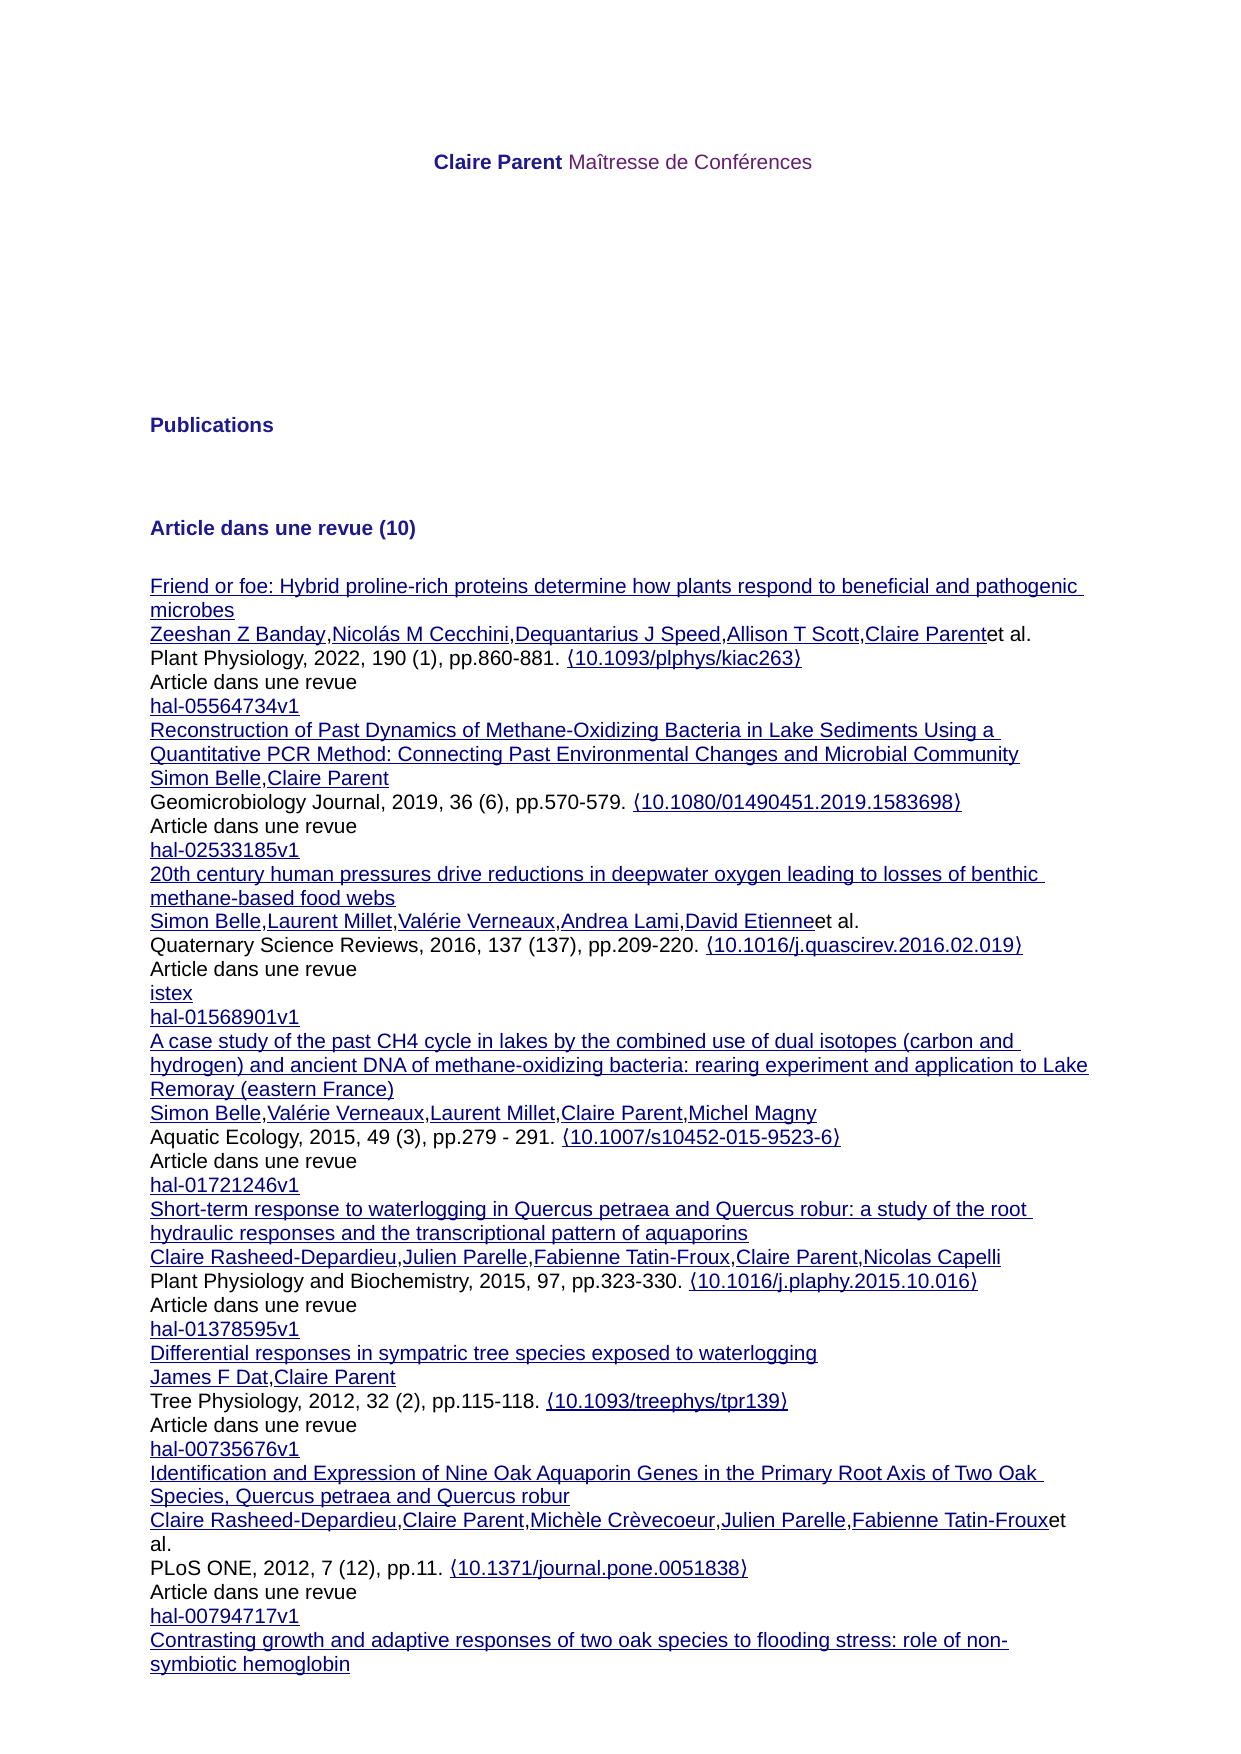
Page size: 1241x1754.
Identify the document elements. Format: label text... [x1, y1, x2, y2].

table_cell 20th century human pressures drive reductions in deepwater oxygen leading to losses of benthic methane-based food webs Simon Belle,Laurent Millet,Valérie Verneaux,Andrea Lami,David Etienneet al. Quaternary Science Reviews, 2016, 137 (137), pp.209-220. ⟨10.1016/j.quascirev.2016.02.019⟩ Article dans une revue istex hal-01568901v1 [150, 861, 1090, 1029]
table_header Friend or foe: Hybrid proline-rich proteins determine how plants respond to beneficial and pathogenic microbes Zeeshan Z Banday,Nicolás M Cecchini,Dequantarius J Speed,Allison T Scott,Claire Parentet al. Plant Physiology, 2022, 190 (1), pp.860-881. ⟨10.1093/plphys/kiac263⟩ Article dans une revue hal-05564734v1 [150, 574, 1090, 718]
table_cell Short-term response to waterlogging in Quercus petraea and Quercus robur: a study of the root hydraulic responses and the transcriptional pattern of aquaporins Claire Rasheed-Depardieu,Julien Parelle,Fabienne Tatin-Froux,Claire Parent,Nicolas Capelli Plant Physiology and Biochemistry, 2015, 97, pp.323-330. ⟨10.1016/j.plaphy.2015.10.016⟩ Article dans une revue hal-01378595v1 [150, 1197, 1090, 1341]
table_cell Contrasting growth and adaptive responses of two oak species to flooding stress: role of non-symbiotic hemoglobin [150, 1628, 1090, 1676]
table_cell Differential responses in sympatric tree species exposed to waterlogging James F Dat,Claire Parent Tree Physiology, 2012, 32 (2), pp.115-118. ⟨10.1093/treephys/tpr139⟩ Article dans une revue hal-00735676v1 [150, 1341, 1090, 1460]
subtitle Publications [150, 412, 1090, 436]
table_cell A case study of the past CH4 cycle in lakes by the combined use of dual isotopes (carbon and hydrogen) and ancient DNA of methane-oxidizing bacteria: rearing experiment and application to Lake Remoray (eastern France) Simon Belle,Valérie Verneaux,Laurent Millet,Claire Parent,Michel Magny Aquatic Ecology, 2015, 49 (3), pp.279 - 291. ⟨10.1007/s10452-015-9523-6⟩ Article dans une revue hal-01721246v1 [150, 1029, 1090, 1197]
table_cell Identification and Expression of Nine Oak Aquaporin Genes in the Primary Root Axis of Two Oak Species, Quercus petraea and Quercus robur Claire Rasheed-Depardieu,Claire Parent,Michèle Crèvecoeur,Julien Parelle,Fabienne Tatin-Frouxet al. PLoS ONE, 2012, 7 (12), pp.11. ⟨10.1371/journal.pone.0051838⟩ Article dans une revue hal-00794717v1 [150, 1460, 1090, 1628]
subtitle Claire Parent Maîtresse de Conférences [150, 150, 1090, 174]
table_cell Reconstruction of Past Dynamics of Methane-Oxidizing Bacteria in Lake Sediments Using a Quantitative PCR Method: Connecting Past Environmental Changes and Microbial Community Simon Belle,Claire Parent Geomicrobiology Journal, 2019, 36 (6), pp.570-579. ⟨10.1080/01490451.2019.1583698⟩ Article dans une revue hal-02533185v1 [150, 718, 1090, 861]
subtitle Article dans une revue (10) [150, 516, 1090, 539]
